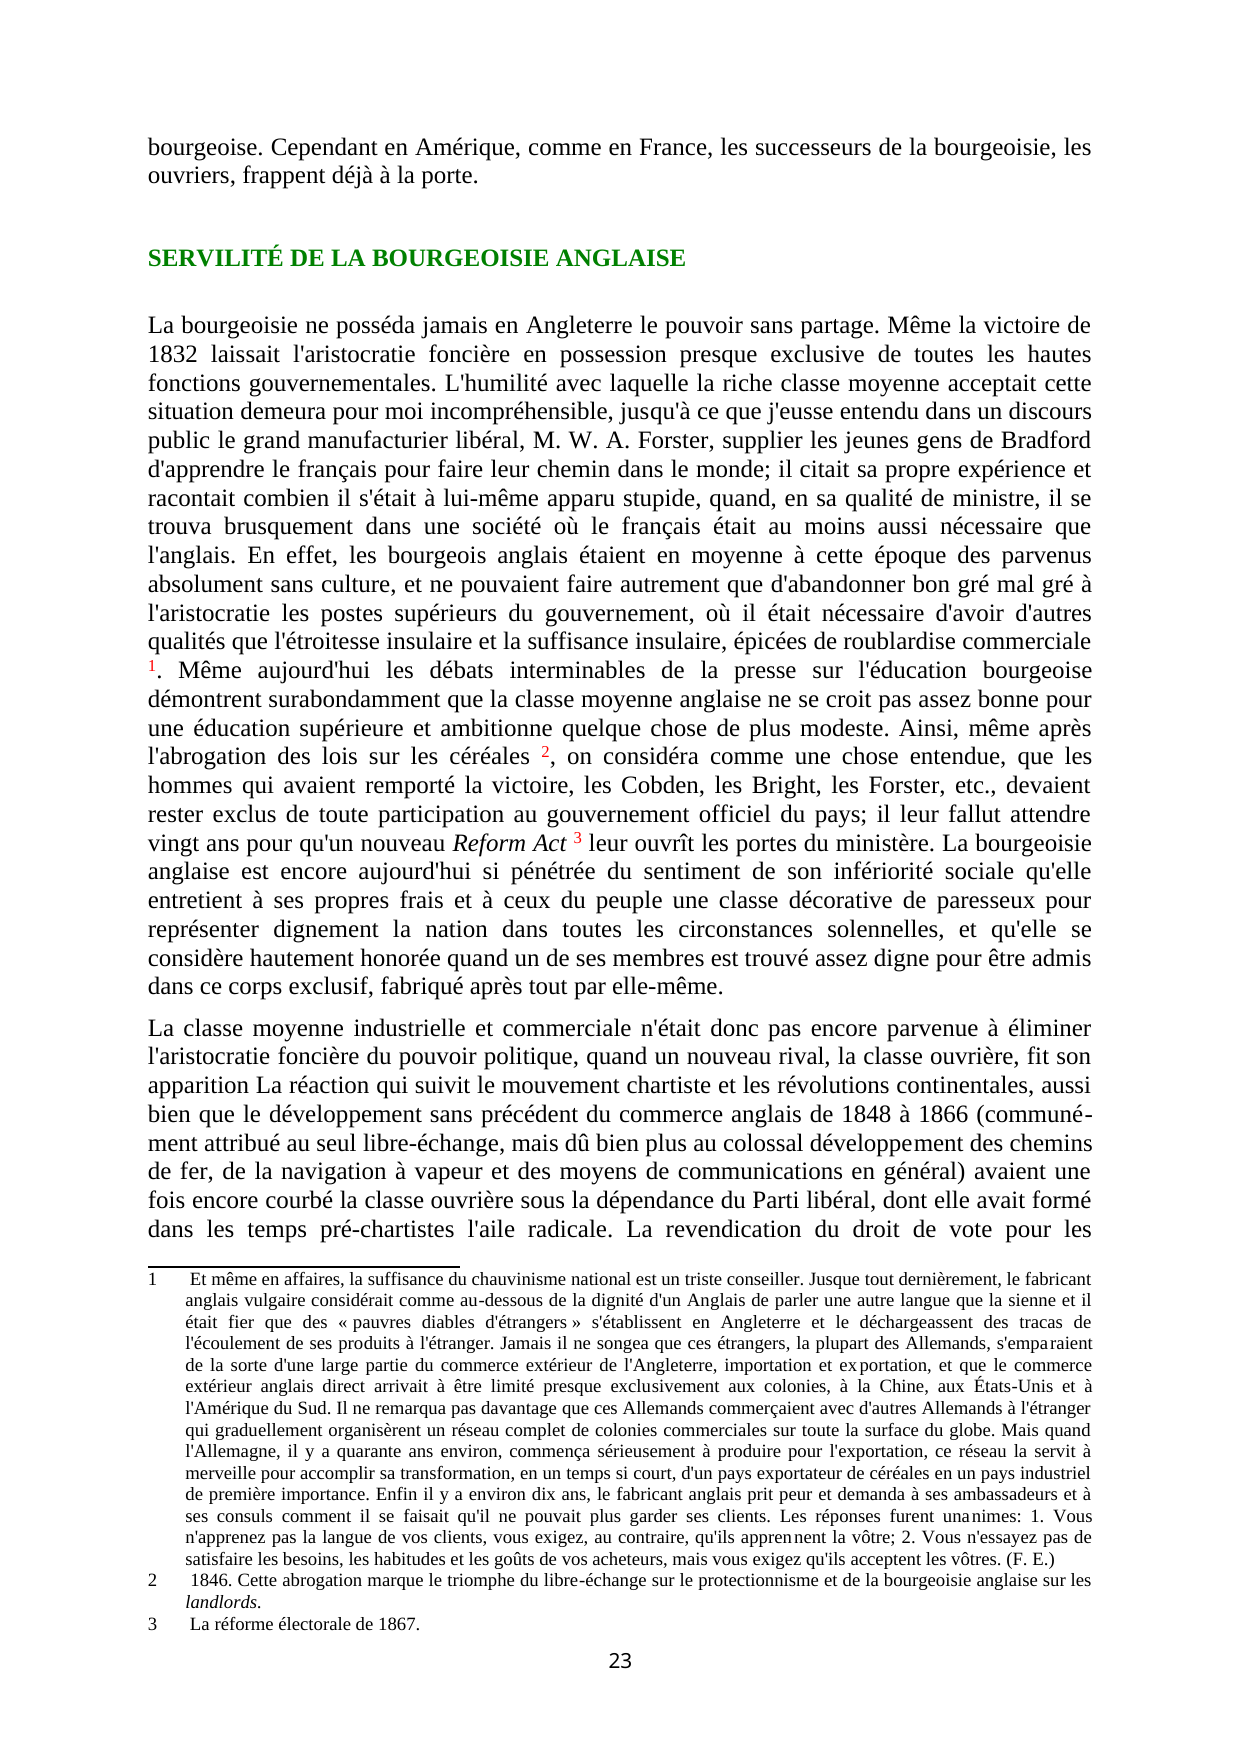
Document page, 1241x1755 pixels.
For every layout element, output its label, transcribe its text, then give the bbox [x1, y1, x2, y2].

text La réforme électorale de 1867. [148, 1612, 1093, 1634]
text La classe moyenne industrielle et commerciale n'était donc pas encore parvenue à éliminer l'aristocratie foncière du pouvoir politique, quand un nouveau rival, la classe ouvrière, fit son apparition La réaction qui suivit le mouvement chartiste et les révolutions continentales, aussi bien que le déve­lop­pement sans précédent du commerce anglais de 1848 à 1866 (communé­ment attribué au seul libre-échange, mais dû bien plus au colossal développe­ment des chemins de fer, de la navigation à vapeur et des moyens de communications en général) avaient une fois encore courbé la classe ouvrière sous la dépendance du Parti libéral, dont elle avait formé dans les temps pré-chartistes l'aile radicale. La revendication du droit de vote pour les [148, 1013, 1093, 1243]
text bourgeoise. Cependant en Amérique, comme en France, les successeurs de la bourgeoisie, les ouvriers, frappent déjà à la porte. [148, 132, 1093, 189]
text La bourgeoisie ne posséda jamais en Angleterre le pouvoir sans partage. Même la victoire de 1832 laissait l'aristocratie foncière en possession presque exclusive de toutes les hautes fonctions gouvernementales. L'humilité avec laquelle la riche classe moyenne acceptait cette situation demeura pour moi incompréhensible, jus­qu'à ce que j'eusse entendu dans un discours public le grand manufacturier libéral, M. W. A. Forster, supplier les jeunes gens de Bradford d'apprendre le fran­çais pour faire leur chemin dans le monde; il citait sa propre expérience et racontait combien il s'était à lui-même apparu stupide, quand, en sa qualité de ministre, il se trouva brusquement dans une société où le français était au moins aussi nécessaire que l'anglais. En effet, les bourgeois anglais étaient en moyenne à cette époque des parvenus absolument sans culture, et ne pouvaient faire autrement que d'aban­donner bon gré mal gré à l'aristocratie les postes supérieurs du gouver­ne­ment, où il était nécessaire d'avoir d'autres qualités que l'étroitesse insulaire et la suffisance insulaire, épicées de roublardise commerciale . Même aujourd'hui les dé­bats inter­mi­nables de la presse sur l'éducation bourgeoise démontrent surabondamment que la classe moyenne anglaise ne se croit pas assez bonne pour une éducation supé­rieure et ambitionne quelque chose de plus modeste. Ainsi, même après l'abroga­tion des lois sur les céréales , on considéra comme une chose entendue, que les hommes qui avaient remporté la victoire, les Cobden, les Bright, les Forster, etc., devaient rester exclus de toute participation au gouvernement officiel du pays; il leur fallut attendre vingt ans pour qu'un nouveau Reform Act leur ouvrît les portes du ministère. La bourgeoisie anglaise est encore aujourd'hui si pénétrée du sentiment de son infériorité sociale qu'elle entretient à ses propres frais et à ceux du peuple une classe décorative de paresseux pour représenter dignement la nation dans toutes les circonstances solennelles, et qu'elle se considère hautement honorée quand un de ses membres est trouvé assez digne pour être admis dans ce corps exclusif, fabriqué après tout par elle-même. [148, 310, 1093, 1000]
text 1846. Cette abrogation marque le triomphe du libre‑échange sur le protectionnisme et de la bourgeoisie anglaise sur les landlords. [148, 1569, 1093, 1612]
text SERVILITÉ DE LA BOURGEOISIE ANGLAISE [148, 243, 1093, 272]
text Et même en affaires, la suffisance du chauvinisme national est un triste conseiller. Jusque tout dernièrement, le fabricant anglais vulgaire considérait comme au‑dessous de la dignité d'un An­glais de parler une autre langue que la sienne et il était fier que des « pauvres diables d'ét­ran­­gers » s'établissent en Angleterre et le déchargeassent des tracas de l'écoulement de ses pro­duits à l'étranger. Jamais il ne songea que ces étrangers, la plupart des Allemands, s'empa­raient de la sorte d'une large partie du commerce extérieur de l'Angleterre, importation et ex­por­tation, et que le commerce extérieur anglais direct arrivait à être limité presque exclu­si­ve­ment aux colonies, à la Chine, aux États‑Unis et à l'Amérique du Sud. Il ne remarqua pas davantage que ces Allemands commerçaient avec d'autres Allemands à l'étranger qui gradu­el­le­ment organisèrent un réseau complet de colonies commerciales sur toute la surface du globe. Mais quand l'Allemagne, il y a quarante ans environ, commença sérieusement à produire pour l'exportation, ce réseau la servit à merveille pour accomplir sa transformation, en un temps si court, d'un pays exportateur de céréales en un pays industriel de première importance. Enfin il y a environ dix ans, le fabricant anglais prit peur et demanda à ses ambassadeurs et à ses consuls comment il se faisait qu'il ne pouvait plus garder ses clients. Les réponses furent una­ni­mes: 1. Vous n'apprenez pas la langue de vos clients, vous exigez, au contraire, qu'ils appren­nent la vôtre; 2. Vous n'essayez pas de satisfaire les besoins, les habitudes et les goûts de vos acheteurs, mais vous exigez qu'ils acceptent les vôtres. (F. E.) [148, 1267, 1093, 1569]
